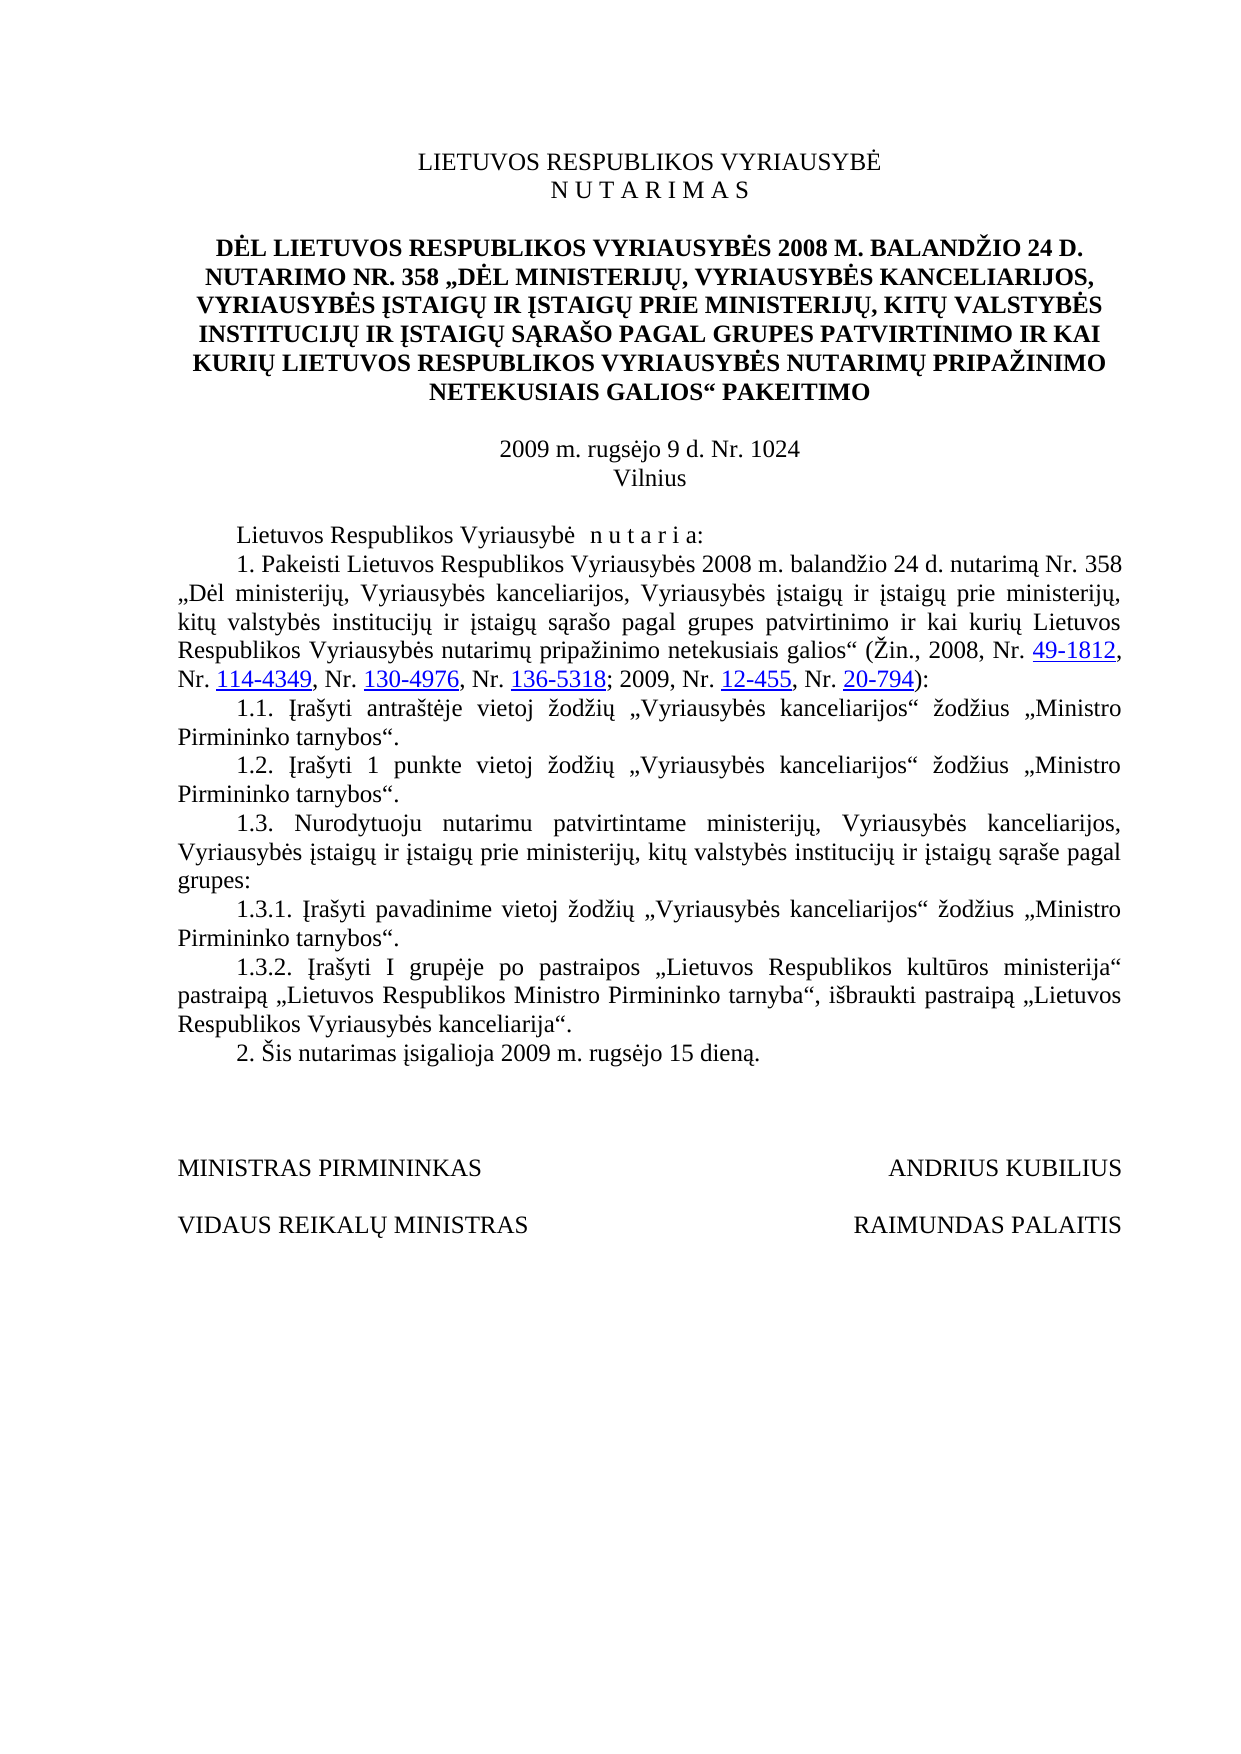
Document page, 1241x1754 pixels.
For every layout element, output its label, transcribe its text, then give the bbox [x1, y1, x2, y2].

text 1.2. Įrašyti 1 punkte vietoj žodžių „Vyriausybės kanceliarijos“ žodžius „Ministro Pirmininko tarnybos“. [177, 751, 1122, 808]
text 1.3. Nurodytuoju nutarimu patvirtintame ministerijų, Vyriausybės kanceliarijos, Vyriausybės įstaigų ir įstaigų prie ministerijų, kitų valstybės institucijų ir įstaigų sąraše pagal grupes: [177, 808, 1122, 894]
text 1. Pakeisti Lietuvos Respublikos Vyriausybės 2008 m. balandžio 24 d. nutarimą Nr. 358 „Dėl ministerijų, Vyriausybės kanceliarijos, Vyriausybės įstaigų ir įstaigų prie ministerijų, kitų valstybės institucijų ir įstaigų sąrašo pagal grupes patvirtinimo ir kai kurių Lietuvos Respublikos Vyriausybės nutarimų pripažinimo netekusiais galios“ (Žin., 2008, Nr. 49-1812, Nr. 114-4349, Nr. 130-4976, Nr. 136-5318; 2009, Nr. 12-455, Nr. 20-794): [177, 549, 1122, 693]
text NUTARIMAS [177, 176, 1122, 204]
text Lietuvos Respublikos Vyriausybė [177, 147, 1122, 176]
text 2. Šis nutarimas įsigalioja 2009 m. rugsėjo 15 dieną. [177, 1038, 1122, 1067]
text 1.1. Įrašyti antraštėje vietoj žodžių „Vyriausybės kanceliarijos“ žodžius „Ministro Pirmininko tarnybos“. [177, 693, 1122, 751]
text MINISTRAS PIRMININKAS ANDRIUS KUBILIUS [177, 1153, 1122, 1182]
text DĖL Lietuvos Respublikos Vyriausybės 2008 m. balandžio 24 d. nutarimo Nr. 358 „Dėl ministerijų, Vyriausybės kanceliarijos, Vyriausybės įstaigų ir įstaigų prie ministerijų, kitų valstybės institucijų ir įstaigų sąrašo pagal grupes patvirtinimo ir kai kurių Lietuvos Respublikos Vyriausybės nutarimų pripažinimo netekusiais galios“ pakeitimo [177, 233, 1122, 406]
text 1.3.1. Įrašyti pavadinime vietoj žodžių „Vyriausybės kanceliarijos“ žodžius „Ministro Pirmininko tarnybos“. [177, 894, 1122, 952]
text 1.3.2. Įrašyti I grupėje po pastraipos „Lietuvos Respublikos kultūros ministerija“ pastraipą „Lietuvos Respublikos Ministro Pirmininko tarnyba“, išbraukti pastraipą „Lietuvos Respublikos Vyriausybės kanceliarija“. [177, 952, 1122, 1038]
text Lietuvos Respublikos Vyriausybė nutaria: [177, 521, 1122, 549]
text 2009 m. rugsėjo 9 d. Nr. 1024 [177, 434, 1122, 463]
text VIDAUS REIKALŲ MINISTRAS RAIMUNDAS PALAITIS [177, 1211, 1122, 1239]
text Vilnius [177, 463, 1122, 492]
